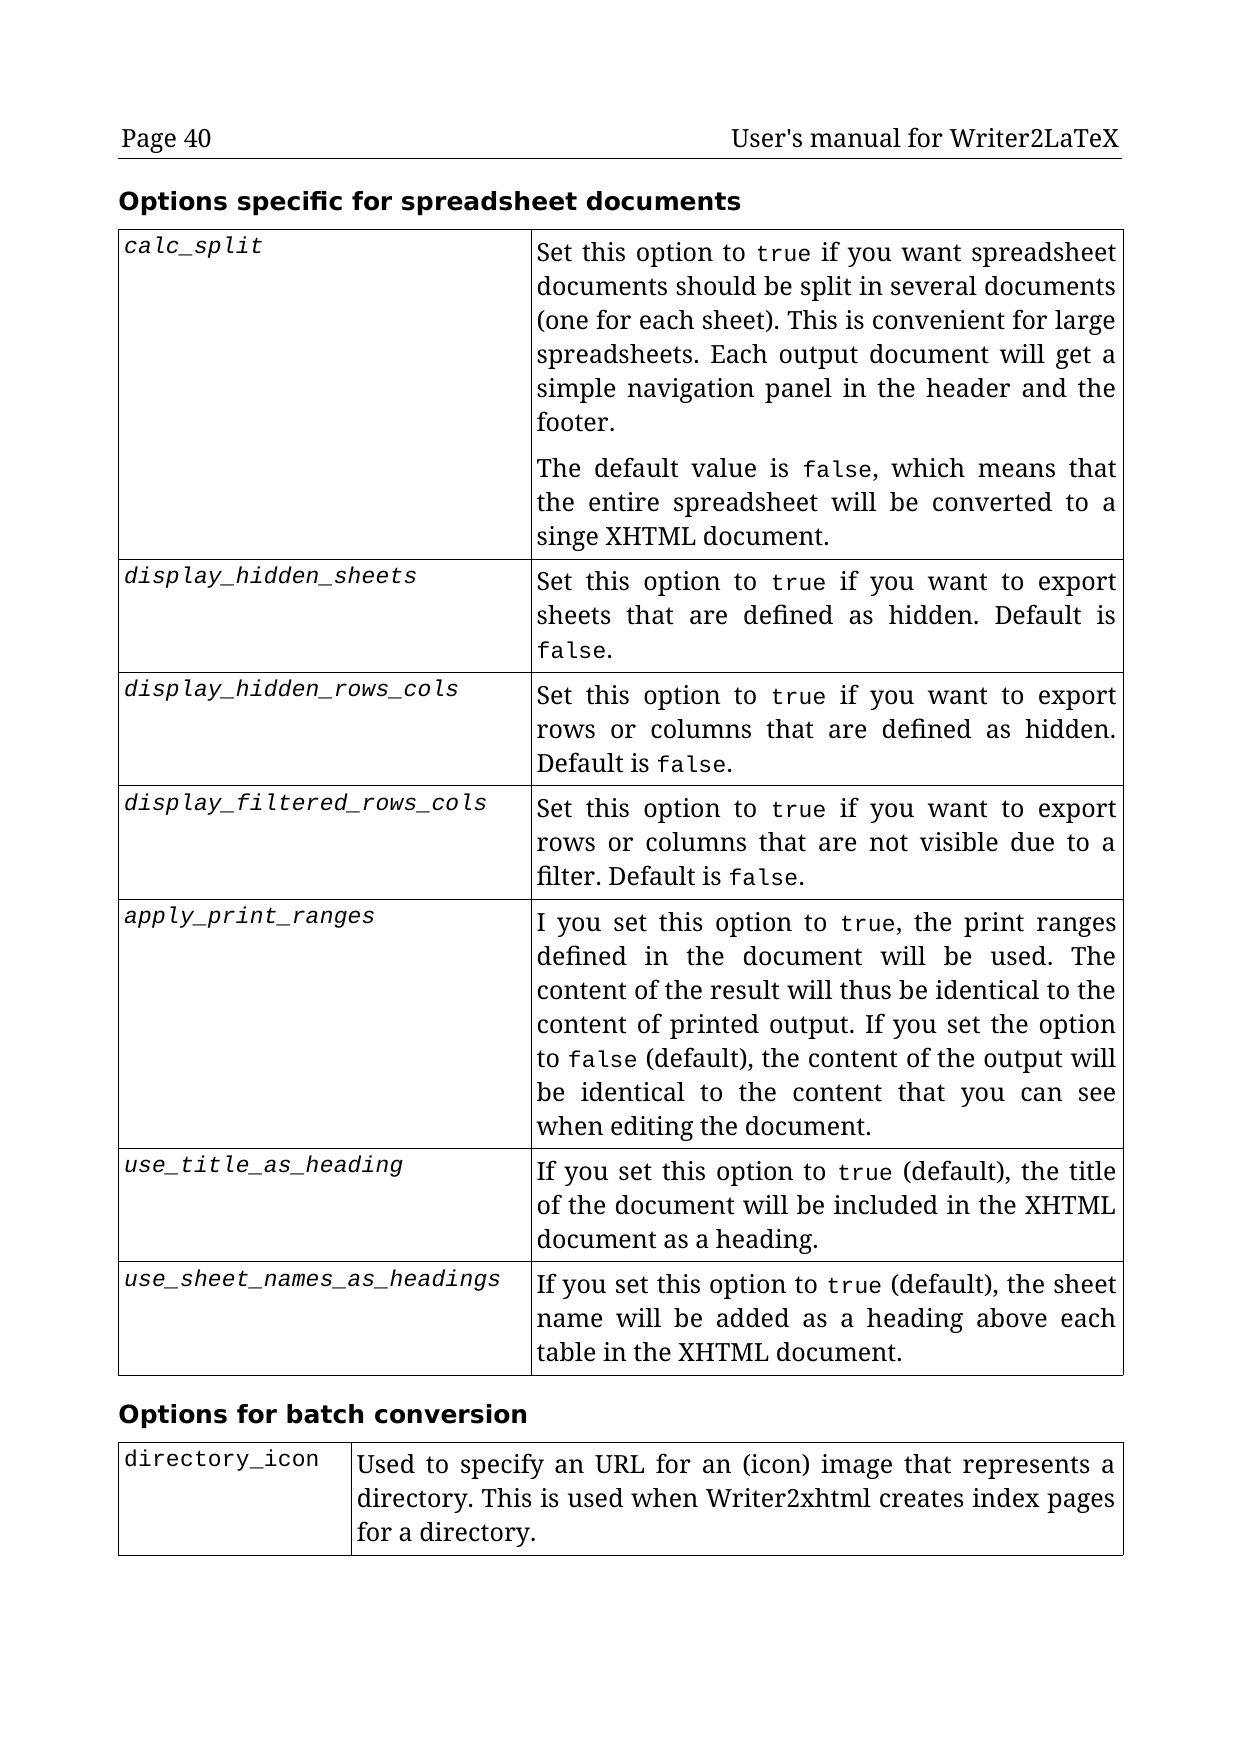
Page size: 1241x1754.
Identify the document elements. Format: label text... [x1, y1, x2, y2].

table_cell display_hidden_rows_cols [119, 673, 531, 785]
table_cell apply_print_ranges [119, 900, 531, 1148]
table_cell Set this option to true if you want to export rows or columns that are not visible due to a filter. Default is false. [532, 786, 1123, 899]
table_cell use_title_as_heading [119, 1149, 531, 1261]
table_cell Set this option to true if you want to export sheets that are defined as hidden. Default is false. [532, 560, 1123, 672]
table_cell display_hidden_sheets [119, 560, 531, 672]
subtitle Options for batch conversion [118, 1400, 1122, 1429]
table_header calc_split [119, 230, 531, 559]
table_cell If you set this option to true (default), the sheet name will be added as a heading above each table in the XHTML document. [532, 1262, 1123, 1375]
table_cell I you set this option to true, the print ranges defined in the document will be used. The content of the result will thus be identical to the content of printed output. If you set the option to false (default), the content of the output will be identical to the content that you can see when editing the document. [532, 900, 1123, 1148]
table_cell Set this option to true if you want to export rows or columns that are defined as hidden. Default is false. [532, 673, 1123, 785]
table_header directory_icon [119, 1443, 351, 1555]
table_header Used to specify an URL for an (icon) image that represents a directory. This is used when Writer2xhtml creates index pages for a directory. [352, 1443, 1123, 1555]
subtitle Options specific for spreadsheet documents [118, 187, 1122, 216]
table_cell use_sheet_names_as_headings [119, 1262, 531, 1375]
table_cell If you set this option to true (default), the title of the document will be included in the XHTML document as a heading. [532, 1149, 1123, 1261]
table_cell display_filtered_rows_cols [119, 786, 531, 899]
table_header Set this option to true if you want spreadsheet documents should be split in several documents (one for each sheet). This is convenient for large spreadsheets. Each output document will get a simple navigation panel in the header and the footer. The default value is false, which means that the entire spreadsheet will be converted to a singe XHTML document. [532, 230, 1123, 559]
